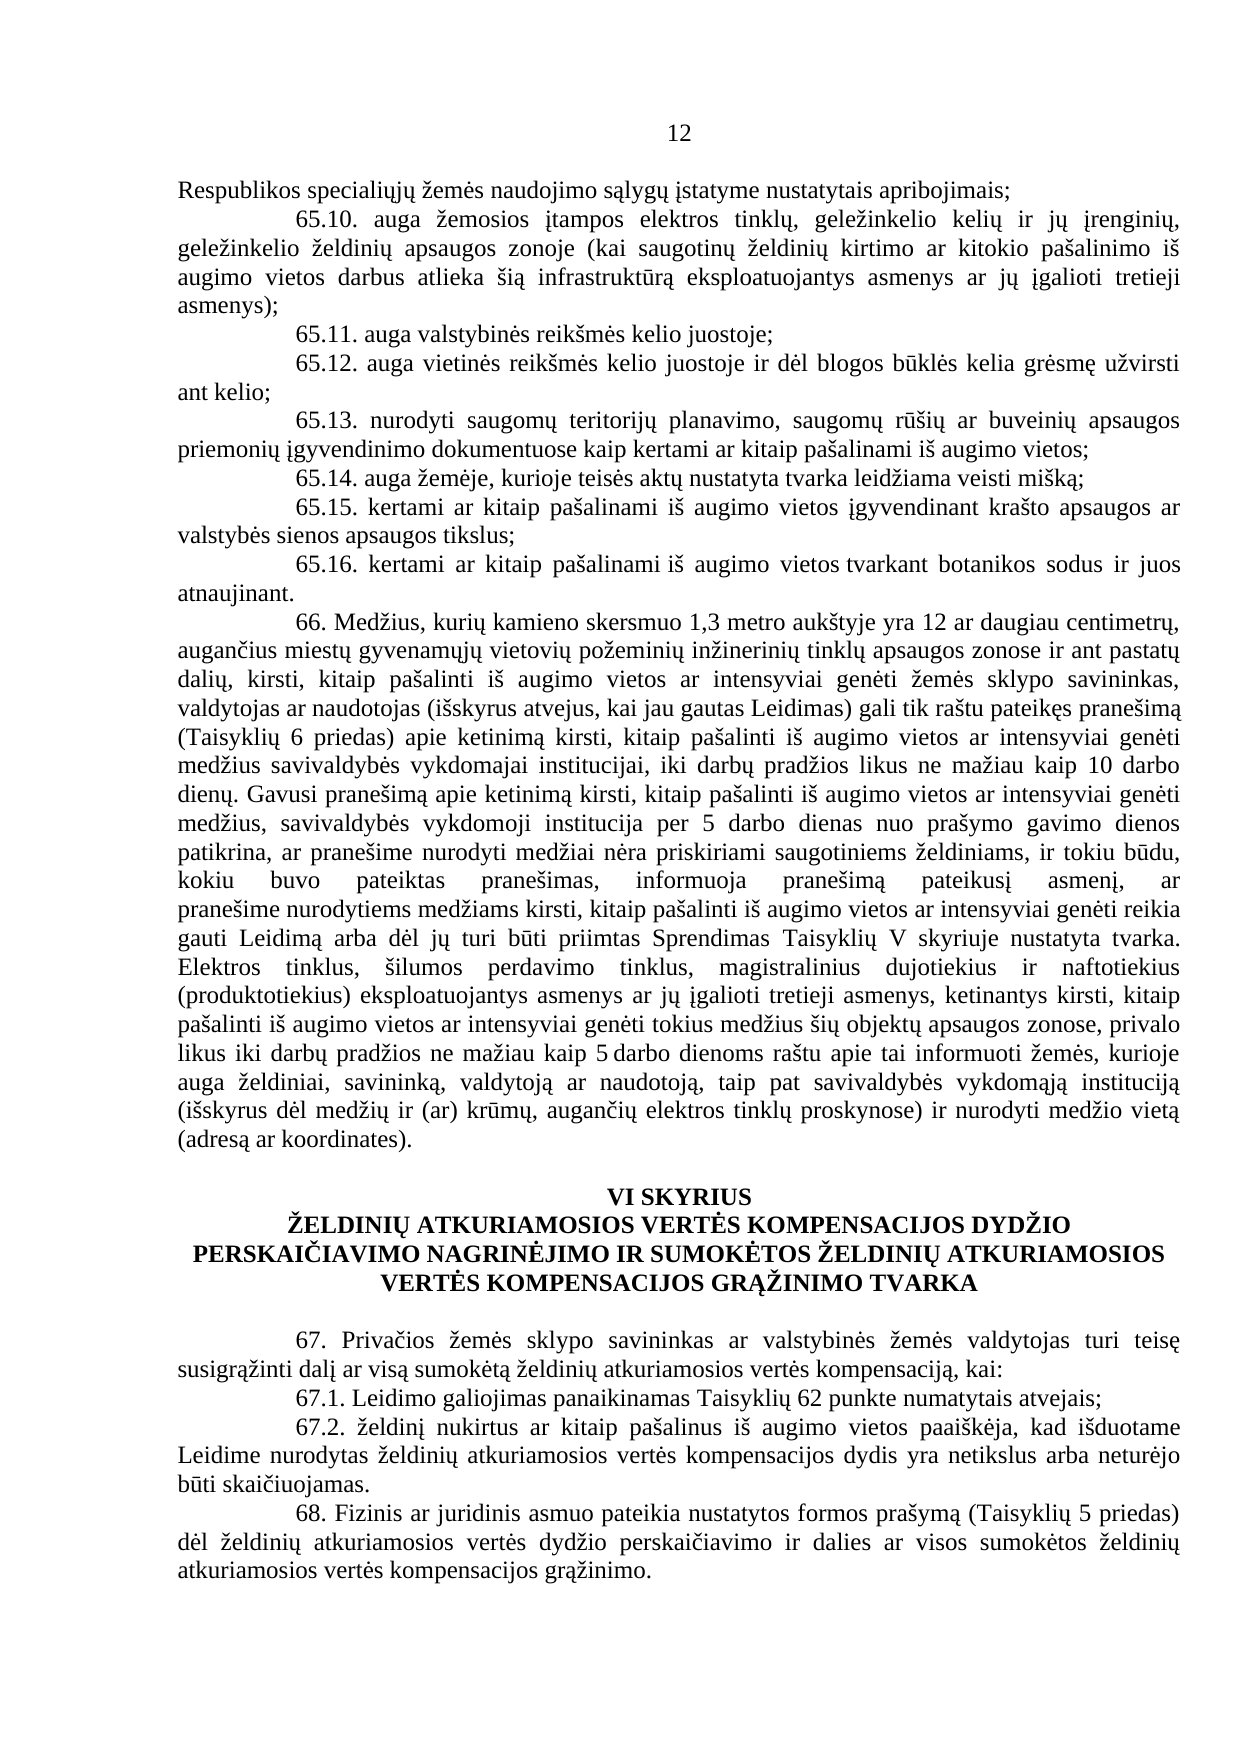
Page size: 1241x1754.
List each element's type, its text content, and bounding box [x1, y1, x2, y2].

text 66. Medžius, kurių kamieno skersmuo 1,3 metro aukštyje yra 12 ar daugiau centimetrų, augančius miestų gyvenamųjų vietovių požeminių inžinerinių tinklų apsaugos zonose ir ant pastatų dalių, kirsti, kitaip pašalinti iš augimo vietos ar intensyviai genėti žemės sklypo savininkas, valdytojas ar naudotojas (išskyrus atvejus, kai jau gautas Leidimas) gali tik raštu pateikęs pranešimą (Taisyklių 6 priedas) apie ketinimą kirsti, kitaip pašalinti iš augimo vietos ar intensyviai genėti medžius savivaldybės vykdomajai institucijai, iki darbų pradžios likus ne mažiau kaip 10 darbo dienų. Gavusi pranešimą apie ketinimą kirsti, kitaip pašalinti iš augimo vietos ar intensyviai genėti medžius, savivaldybės vykdomoji institucija per 5 darbo dienas nuo prašymo gavimo dienos patikrina, ar pranešime nurodyti medžiai nėra priskiriami saugotiniems želdiniams, ir tokiu būdu, kokiu buvo pateiktas pranešimas, informuoja pranešimą pateikusį asmenį, ar pranešime nurodytiems medžiams kirsti, kitaip pašalinti iš augimo vietos ar intensyviai genėti reikia gauti Leidimą arba dėl jų turi būti priimtas Sprendimas Taisyklių V skyriuje nustatyta tvarka. Elektros tinklus, šilumos perdavimo tinklus, magistralinius dujotiekius ir naftotiekius (produktotiekius) eksploatuojantys asmenys ar jų įgalioti tretieji asmenys, ketinantys kirsti, kitaip pašalinti iš augimo vietos ar intensyviai genėti tokius medžius šių objektų apsaugos zonose, privalo likus iki darbų pradžios ne mažiau kaip 5 darbo dienoms raštu apie tai informuoti žemės, kurioje auga želdiniai, savininką, valdytoją ar naudotoją, taip pat savivaldybės vykdomąją instituciją (išskyrus dėl medžių ir (ar) krūmų, augančių elektros tinklų proskynose) ir nurodyti medžio vietą (adresą ar koordinates). [177, 607, 1181, 1153]
text 68. Fizinis ar juridinis asmuo pateikia nustatytos formos prašymą (Taisyklių 5 priedas) dėl želdinių atkuriamosios vertės dydžio perskaičiavimo ir dalies ar visos sumokėtos želdinių atkuriamosios vertės kompensacijos grąžinimo. [177, 1498, 1181, 1584]
text VI SKYRIUS [177, 1182, 1181, 1211]
text 67. Privačios žemės sklypo savininkas ar valstybinės žemės valdytojas turi teisę susigrąžinti dalį ar visą sumokėtą želdinių atkuriamosios vertės kompensaciją, kai: [177, 1326, 1181, 1383]
text 65.12. auga vietinės reikšmės kelio juostoje ir dėl blogos būklės kelia grėsmę užvirsti ant kelio; [177, 348, 1181, 406]
text 67.1. Leidimo galiojimas panaikinamas Taisyklių 62 punkte numatytais atvejais; [177, 1383, 1181, 1412]
text 67.2. želdinį nukirtus ar kitaip pašalinus iš augimo vietos paaiškėja, kad išduotame Leidime nurodytas želdinių atkuriamosios vertės kompensacijos dydis yra netikslus arba neturėjo būti skaičiuojamas. [177, 1412, 1181, 1498]
text Respublikos specialiųjų žemės naudojimo sąlygų įstatyme nustatytais apribojimais; [177, 176, 1181, 204]
text 65.10. auga žemosios įtampos elektros tinklų, geležinkelio kelių ir jų įrenginių, geležinkelio želdinių apsaugos zonoje (kai saugotinų želdinių kirtimo ar kitokio pašalinimo iš augimo vietos darbus atlieka šią infrastruktūrą eksploatuojantys asmenys ar jų įgalioti tretieji asmenys); [177, 204, 1181, 319]
text 65.14. auga žemėje, kurioje teisės aktų nustatyta tvarka leidžiama veisti mišką; [177, 463, 1181, 492]
text 65.11. auga valstybinės reikšmės kelio juostoje; [177, 319, 1181, 348]
text 65.16. kertami ar kitaip pašalinami iš augimo vietos tvarkant botanikos sodus ir juos atnaujinant. [177, 549, 1181, 607]
text ŽELDINIŲ ATKURIAMOSIOS VERTĖS KOMPENSACIJOS DYDŽIO PERSKAIČIAVIMO NAGRINĖJIMO IR SUMOKĖTOS ŽELDINIŲ ATKURIAMOSIOS VERTĖS KOMPENSACIJOS GRĄŽINIMO TVARKA [177, 1211, 1181, 1297]
text 65.13. nurodyti saugomų teritorijų planavimo, saugomų rūšių ar buveinių apsaugos priemonių įgyvendinimo dokumentuose kaip kertami ar kitaip pašalinami iš augimo vietos; [177, 406, 1181, 463]
text 65.15. kertami ar kitaip pašalinami iš augimo vietos įgyvendinant krašto apsaugos ar valstybės sienos apsaugos tikslus; [177, 492, 1181, 549]
